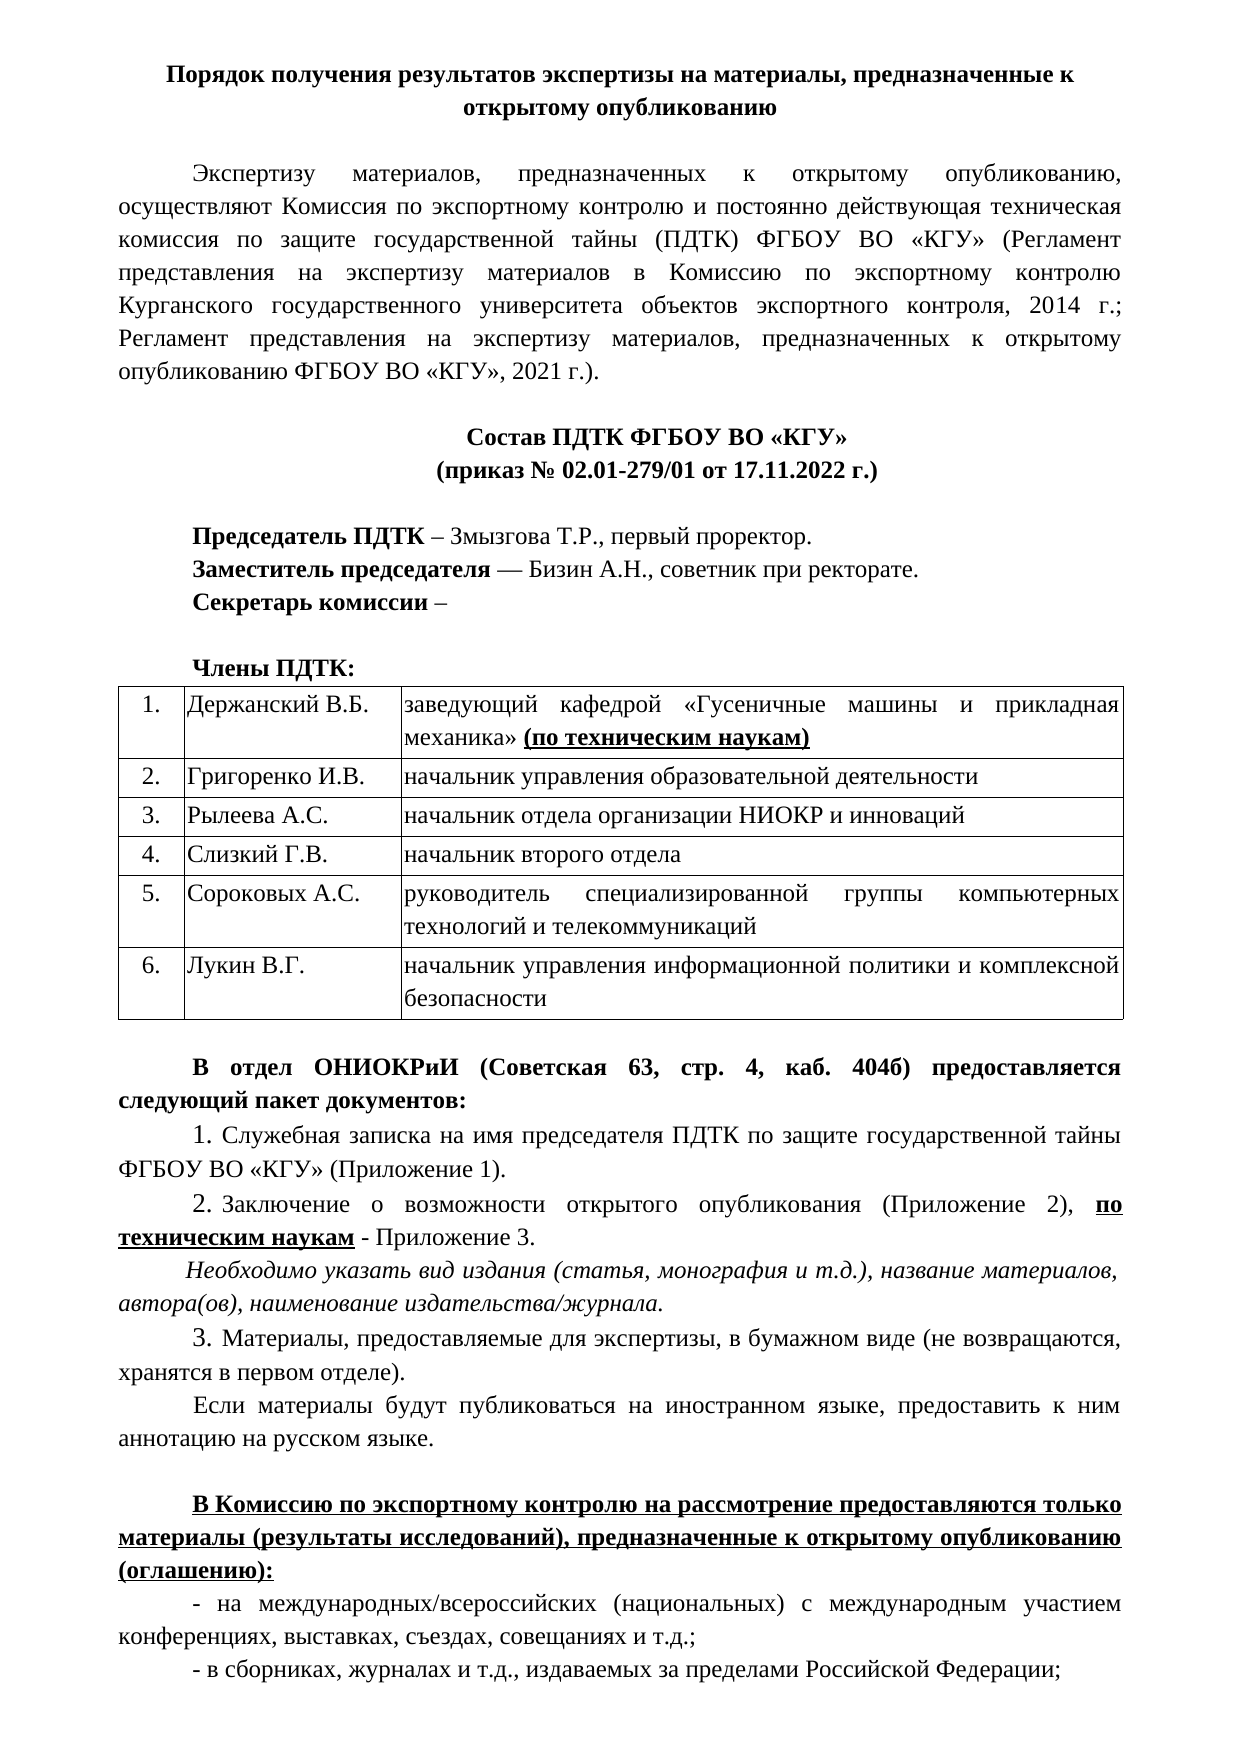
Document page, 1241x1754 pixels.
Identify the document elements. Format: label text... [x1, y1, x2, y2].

text В отдел ОНИОКРиИ (Советская 63, стр. 4, каб. 404б) предоставляется следующий пакет документов: [118, 1052, 1122, 1114]
list Служебная записка на имя председателя ПДТК по защите государственной тайны ФГБОУ ВО «КГУ» (Приложение 1). [118, 1118, 1122, 1183]
text Если материалы будут публиковаться на иностранном языке, предоставить к ним аннотацию на русском языке. [118, 1390, 1122, 1452]
text (приказ № 02.01-279/01 от 17.11.2022 г.) [118, 455, 1122, 484]
text Порядок получения результатов экспертизы на материалы, предназначенные к открытому опубликованию [118, 59, 1122, 121]
text Члены ПДТК: [118, 653, 1122, 682]
table_cell Сороковых А.С. [185, 876, 401, 947]
table_cell Слизкий Г.В. [185, 837, 401, 875]
table_cell Григоренко И.В. [185, 759, 401, 797]
text (оглашению): [118, 1548, 1122, 1584]
text Председатель ПДТК – Змызгова Т.Р., первый проректор. [118, 521, 1122, 550]
table_cell 3. [119, 798, 184, 836]
text Состав ПДТК ФГБОУ ВО «КГУ» [118, 422, 1122, 451]
list Необходимо указать вид издания (статья, монография и т.д.), название материалов, автора(ов), наименование издательства/журнала. [118, 1255, 1122, 1317]
text - в сборниках, журналах и т.д., издаваемых за пределами Российской Федерации; [118, 1654, 1122, 1683]
table_cell руководитель специализированной группы компьютерных технологий и телекоммуникаций [402, 876, 1123, 947]
table_cell 6. [119, 948, 184, 1019]
table_cell начальник управления информационной политики и комплексной безопасности [402, 948, 1123, 1019]
table_cell начальник отдела организации НИОКР и инноваций [402, 798, 1123, 836]
text Секретарь комиссии – [118, 587, 1122, 616]
list Заключение о возможности открытого опубликования (Приложение 2), по техническим наукам - Приложение 3. [118, 1187, 1122, 1251]
table_cell Рылеева А.С. [185, 798, 401, 836]
table_cell 4. [119, 837, 184, 875]
text - на международных/всероссийских (национальных) с международным участием конференциях, выставках, съездах, совещаниях и т.д.; [118, 1588, 1122, 1650]
text Заместитель председателя — Бизин А.Н., советник при ректорате. [118, 554, 1122, 583]
table_header заведующий кафедрой «Гусеничные машины и прикладная механика» (по техническим наукам) [402, 687, 1123, 758]
table_cell начальник второго отдела [402, 837, 1123, 875]
table_header Держанский В.Б. [185, 687, 401, 758]
table_cell Лукин В.Г. [185, 948, 401, 1019]
list Материалы, предоставляемые для экспертизы, в бумажном виде (не возвращаются, хранятся в первом отделе). [118, 1321, 1122, 1386]
table_cell 5. [119, 876, 184, 947]
table_cell начальник управления образовательной деятельности [402, 759, 1123, 797]
text Экспертизу материалов, предназначенных к открытому опубликованию, осуществляют Комиссия по экспортному контролю и постоянно действующая техническая комиссия по защите государственной тайны (ПДТК) ФГБОУ ВО «КГУ» (Регламент представления на экспертизу материалов в Комиссию по экспортному контролю Курганского государственного университета объектов экспортного контроля, 2014 г.; Регламент представления на экспертизу материалов, предназначенных к открытому опубликованию ФГБОУ ВО «КГУ», 2021 г.). [118, 158, 1122, 385]
text В Комиссию по экспортному контролю на рассмотрение предоставляются только материалы (результаты исследований), предназначенные к открытому опубликованию [118, 1489, 1122, 1547]
table_cell 2. [119, 759, 184, 797]
table_header 1. [119, 687, 184, 758]
